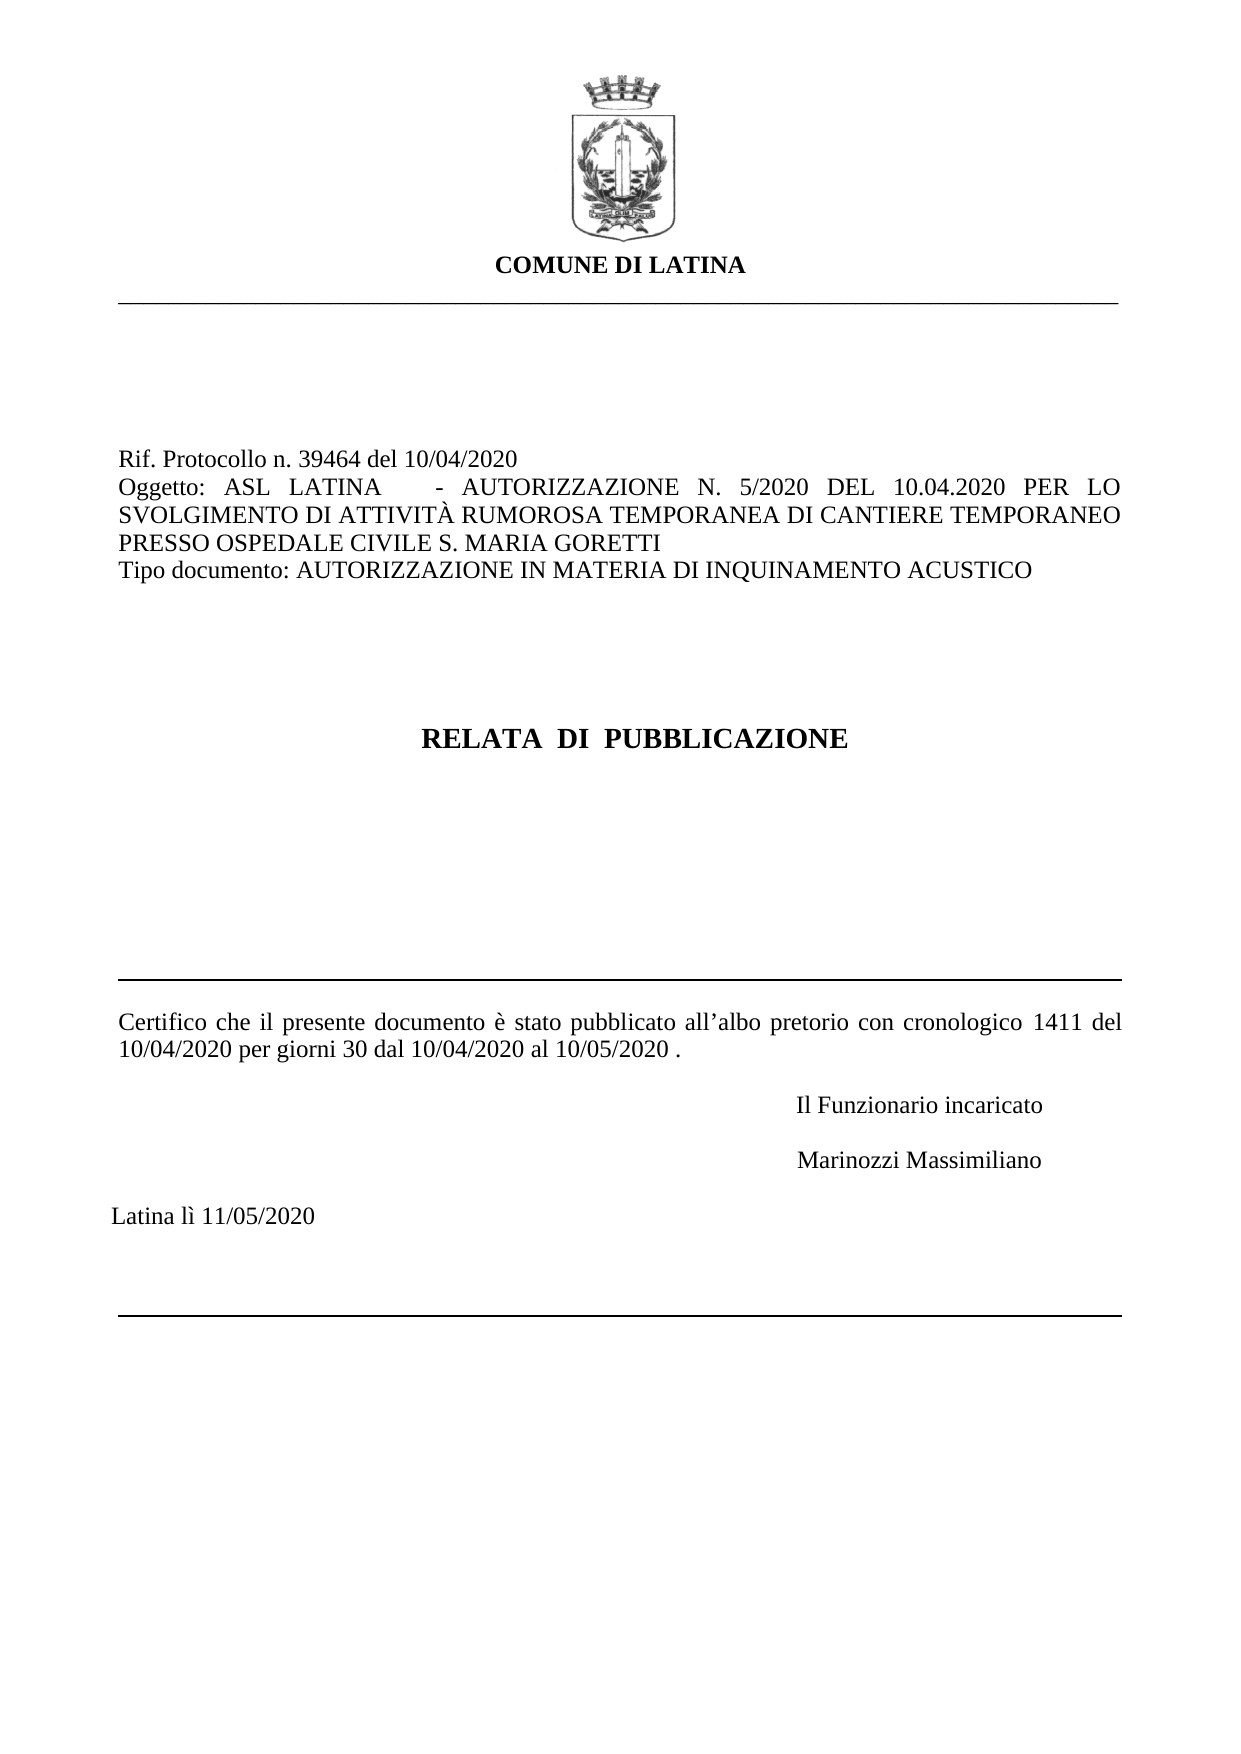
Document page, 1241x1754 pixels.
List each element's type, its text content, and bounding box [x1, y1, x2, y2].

table_cell [692, 1146, 709, 1174]
table_cell [692, 1174, 709, 1202]
table_header [692, 1091, 709, 1119]
table_cell [692, 1119, 709, 1146]
table_cell [591, 1174, 692, 1202]
table_header [111, 1091, 591, 1119]
subtitle RELATA DI PUBBLICAZIONE [118, 723, 1122, 755]
table_cell [591, 1202, 692, 1229]
text Rif. Protocollo n. 39464 del 10/04/2020 [118, 446, 1122, 473]
table_cell [591, 1146, 692, 1174]
text Tipo documento: AUTORIZZAZIONE IN MATERIA DI INQUINAMENTO ACUSTICO [118, 556, 1122, 584]
table_cell [111, 1146, 591, 1174]
table_cell [591, 1119, 692, 1146]
text Oggetto: ASL LATINA - AUTORIZZAZIONE N. 5/2020 DEL 10.04.2020 PER LO SVOLGIMENTO DI ATTIVITÀ RUMOROSA TEMPORANEA DI CANTIERE TEMPORANEO PRESSO OSPEDALE CIVILE S. MARIA GORETTI [118, 473, 1122, 556]
table_header [591, 1091, 692, 1119]
table_cell Marinozzi Massimiliano [709, 1146, 1129, 1174]
table_cell [692, 1202, 709, 1229]
table_cell [709, 1202, 1129, 1229]
text Certifico che il presente documento è stato pubblicato all’albo pretorio con cronologico 1411 del 10/04/2020 per giorni 30 dal 10/04/2020 al 10/05/2020 . [118, 1008, 1122, 1063]
table_cell [111, 1119, 591, 1146]
table_cell [709, 1119, 1129, 1146]
table_header Il Funzionario incaricato [709, 1091, 1129, 1119]
table_cell [709, 1174, 1129, 1202]
table_cell [111, 1174, 591, 1202]
picture [556, 75, 685, 252]
table_cell Latina lì 11/05/2020 [111, 1202, 591, 1229]
